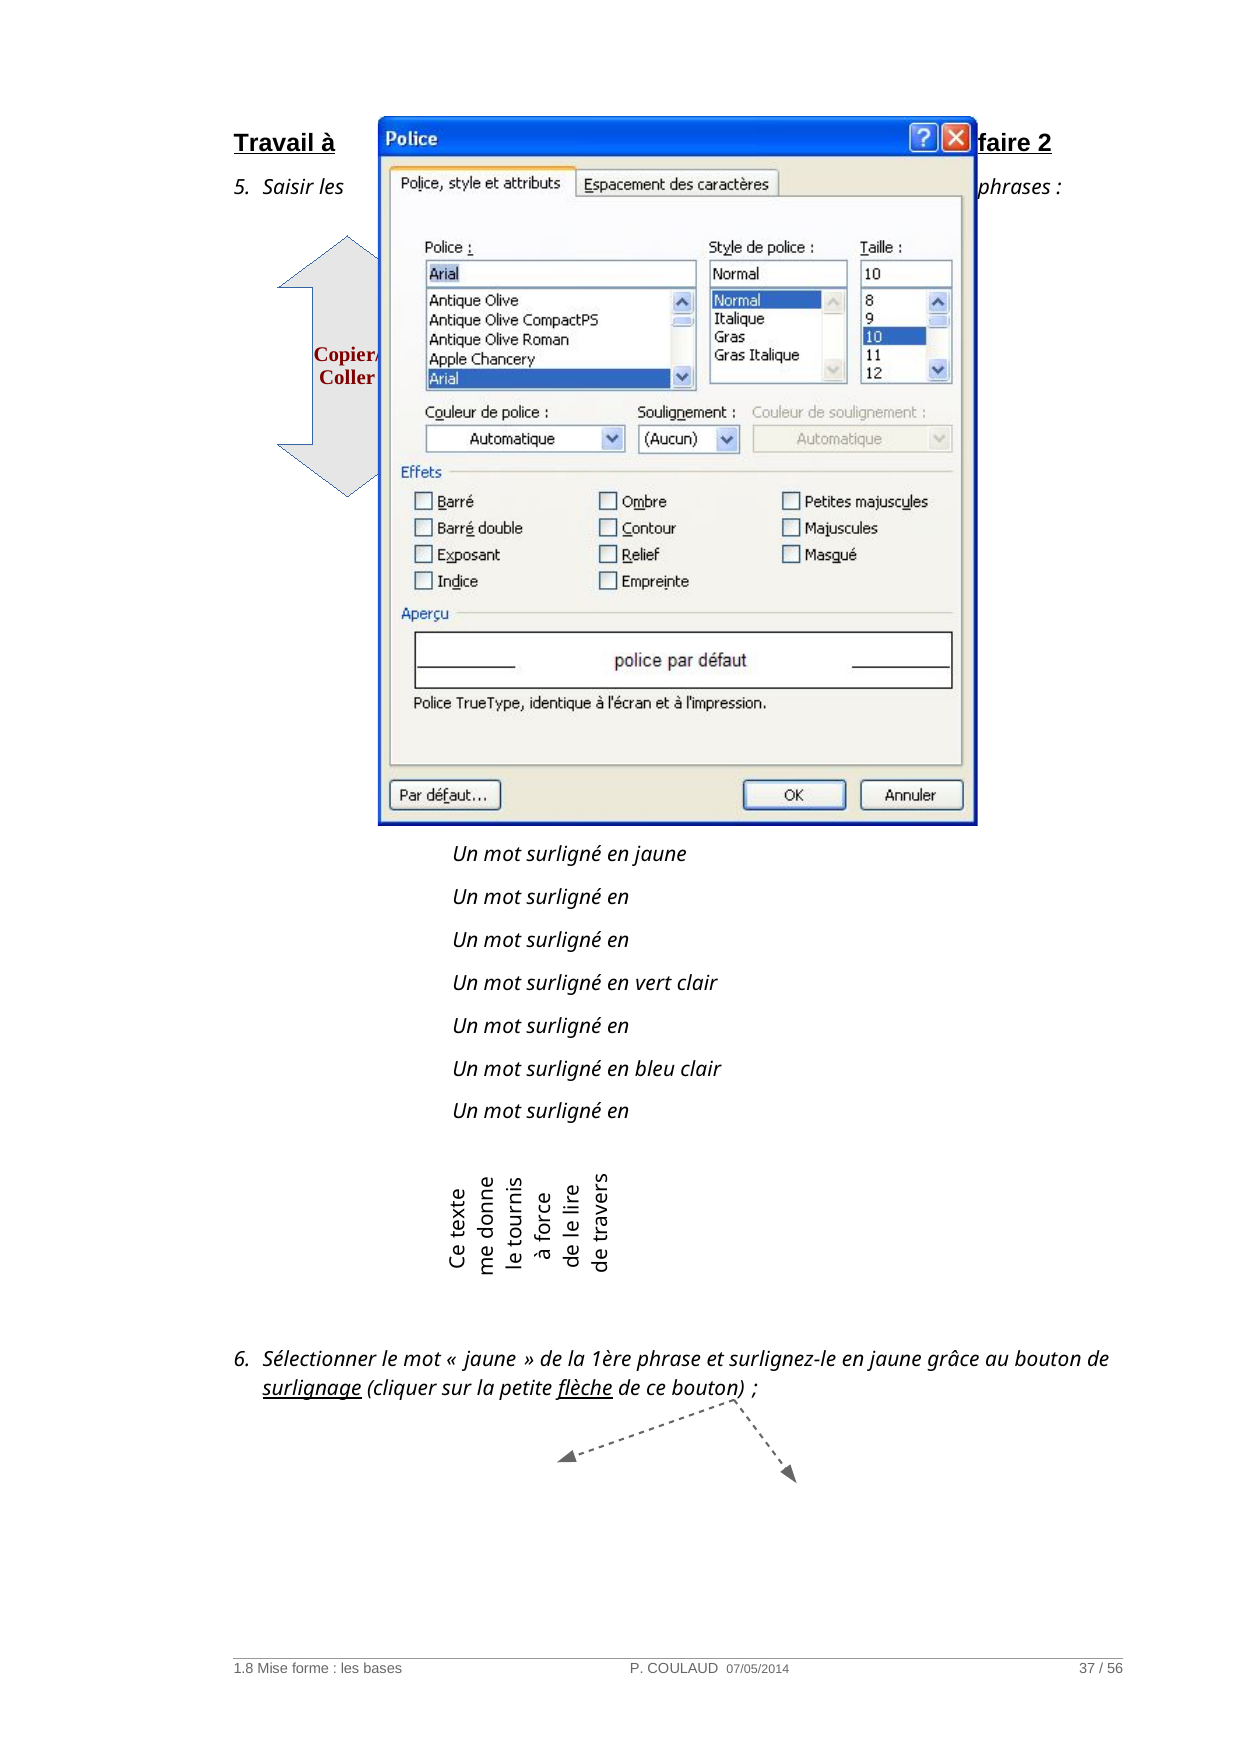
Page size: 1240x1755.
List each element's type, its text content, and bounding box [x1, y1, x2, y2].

list Saisir les [233, 172, 377, 229]
picture [377, 116, 978, 826]
text Un mot surligné en vert clair [452, 968, 1123, 996]
text Un mot surligné en jaune [452, 233, 1123, 868]
list phrases : [978, 172, 1123, 229]
subtitle Travail à [233, 129, 377, 157]
text Un mot surligné en bleu clair [452, 1053, 1123, 1082]
text Ce texte me donne le tournis à force de le lire de travers [442, 1174, 1123, 1279]
text Un mot surligné en vert foncé [452, 1011, 1123, 1039]
text Un mot surligné en noir [452, 925, 1123, 953]
text Un mot surligné en rouge [452, 882, 1123, 911]
subtitle faire 2 [978, 129, 1123, 157]
list Sélectionner le mot « jaune » de la 1ère phrase et surlignez-le en jaune grâce au bouton de surlignage (cliquer sur la petite flèche de ce bouton) ; [233, 1344, 1123, 1430]
text Un mot surligné en bleu foncé [452, 1096, 1123, 1125]
